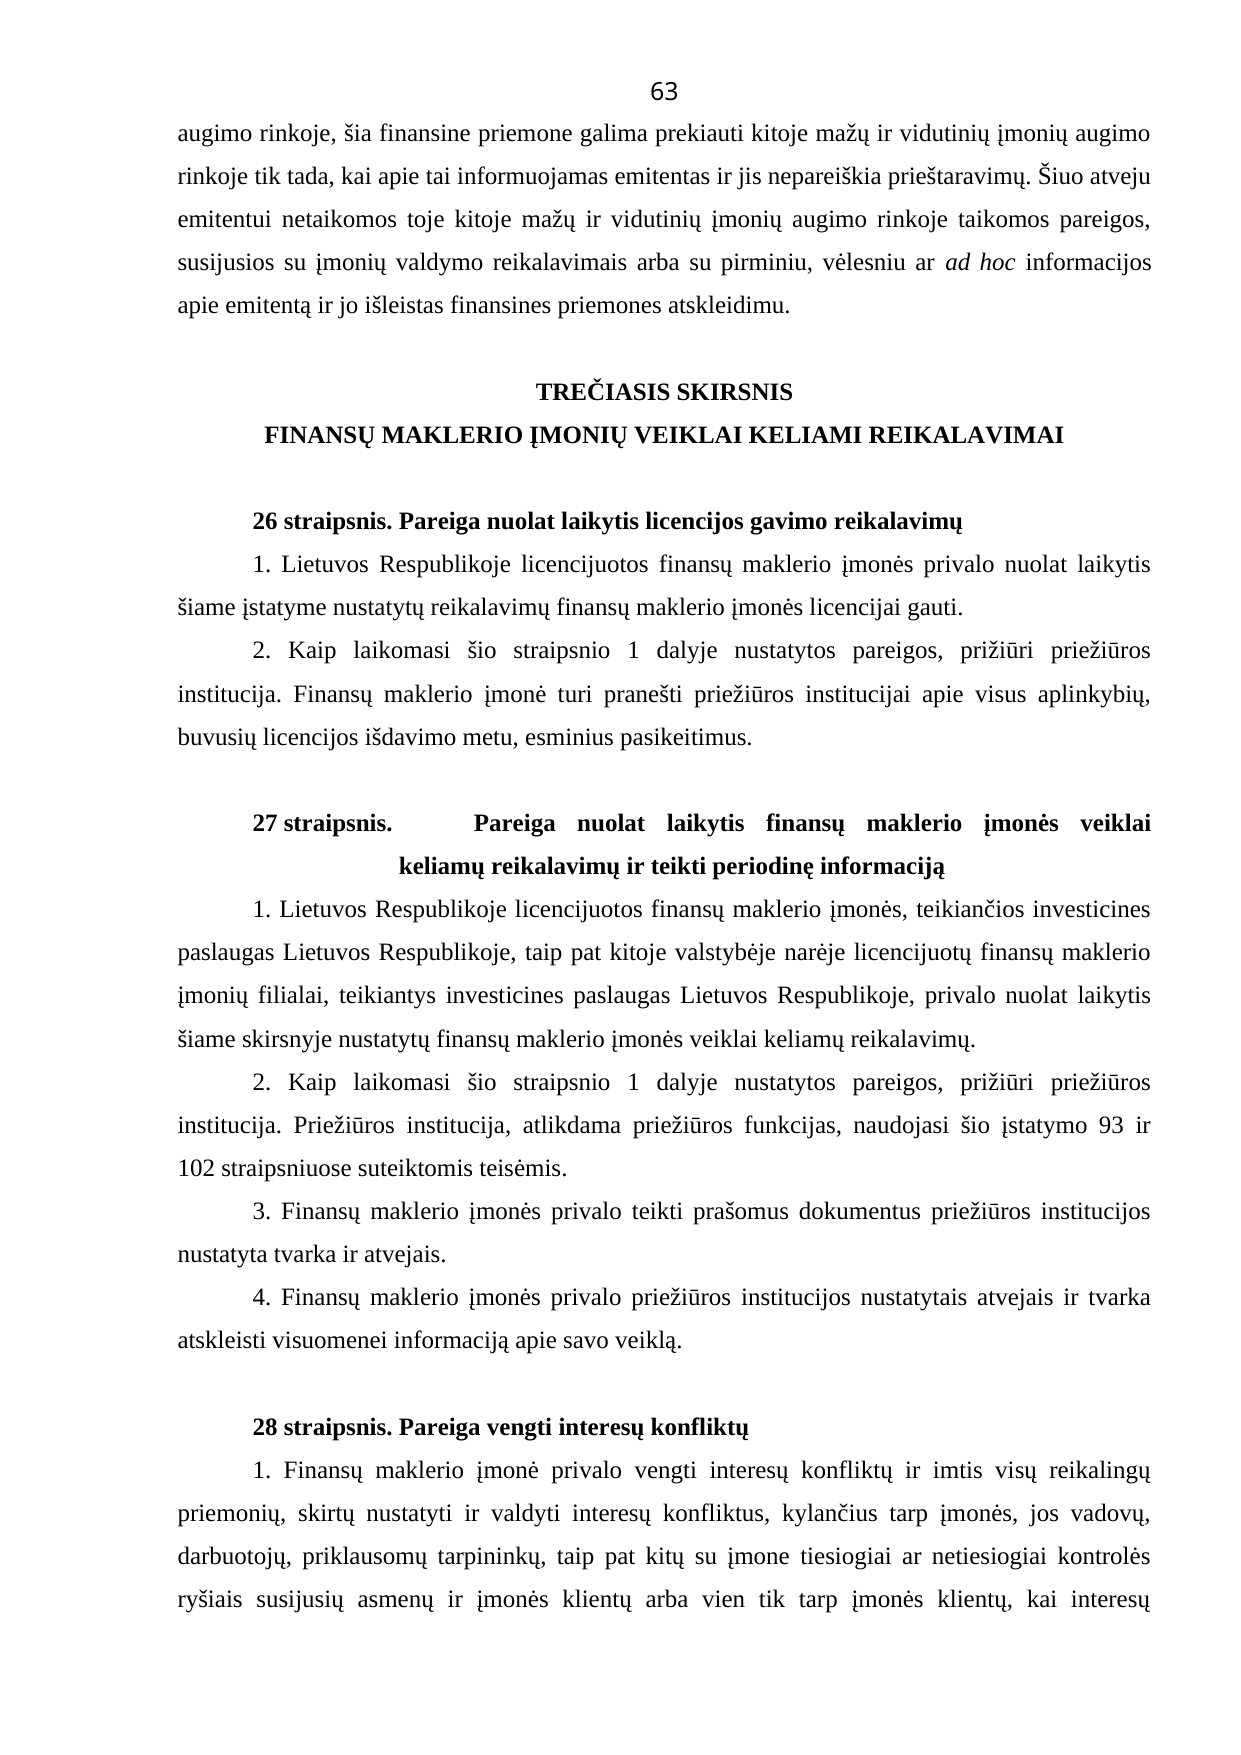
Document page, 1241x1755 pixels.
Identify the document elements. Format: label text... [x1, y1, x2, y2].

text 3. Finansų maklerio įmonės privalo teikti prašomus dokumentus priežiūros institucijos nustatyta tvarka ir atvejais. [177, 1196, 1152, 1268]
text 27 straipsnis. Pareiga nuolat laikytis finansų maklerio įmonės veiklai keliamų reikalavimų ir teikti periodinę informaciją [252, 808, 1152, 880]
text FINANSŲ MAKLERIO ĮMONIŲ VEIKLAI KELIAMI REIKALAVIMAI [177, 420, 1152, 449]
text TREČIASIS SKIRSNIS [177, 377, 1152, 406]
text 1. Lietuvos Respublikoje licencijuotos finansų maklerio įmonės privalo nuolat laikytis šiame įstatyme nustatytų reikalavimų finansų maklerio įmonės licencijai gauti. [177, 549, 1152, 621]
text augimo rinkoje, šia finansine priemone galima prekiauti kitoje mažų ir vidutinių įmonių augimo rinkoje tik tada, kai apie tai informuojamas emitentas ir jis nepareiškia prieštaravimų. Šiuo atveju emitentui netaikomos toje kitoje mažų ir vidutinių įmonių augimo rinkoje taikomos pareigos, susijusios su įmonių valdymo reikalavimais arba su pirminiu, vėlesniu ar ad hoc informacijos apie emitentą ir jo išleistas finansines priemones atskleidimu. [177, 118, 1152, 319]
text 28 straipsnis. Pareiga vengti interesų konfliktų [177, 1412, 1152, 1441]
text 4. Finansų maklerio įmonės privalo priežiūros institucijos nustatytais atvejais ir tvarka atskleisti visuomenei informaciją apie savo veiklą. [177, 1282, 1152, 1354]
text 2. Kaip laikomasi šio straipsnio 1 dalyje nustatytos pareigos, prižiūri priežiūros institucija. Finansų maklerio įmonė turi pranešti priežiūros institucijai apie visus aplinkybių, buvusių licencijos išdavimo metu, esminius pasikeitimus. [177, 636, 1152, 751]
text 1. Lietuvos Respublikoje licencijuotos finansų maklerio įmonės, teikiančios investicines paslaugas Lietuvos Respublikoje, taip pat kitoje valstybėje narėje licencijuotų finansų maklerio įmonių filialai, teikiantys investicines paslaugas Lietuvos Respublikoje, privalo nuolat laikytis šiame skirsnyje nustatytų finansų maklerio įmonės veiklai keliamų reikalavimų. [177, 894, 1152, 1052]
text 26 straipsnis. Pareiga nuolat laikytis licencijos gavimo reikalavimų [177, 506, 1152, 535]
text 2. Kaip laikomasi šio straipsnio 1 dalyje nustatytos pareigos, prižiūri priežiūros institucija. Priežiūros institucija, atlikdama priežiūros funkcijas, naudojasi šio įstatymo 93 ir 102 straipsniuose suteiktomis teisėmis. [177, 1067, 1152, 1182]
text 1. Finansų maklerio įmonė privalo vengti interesų konfliktų ir imtis visų reikalingų priemonių, skirtų nustatyti ir valdyti interesų konfliktus, kylančius tarp įmonės, jos vadovų, darbuotojų, priklausomų tarpininkų, taip pat kitų su įmone tiesiogiai ar netiesiogiai kontrolės ryšiais susijusių asmenų ir įmonės klientų arba vien tik tarp įmonės klientų, kai interesų [177, 1455, 1152, 1613]
